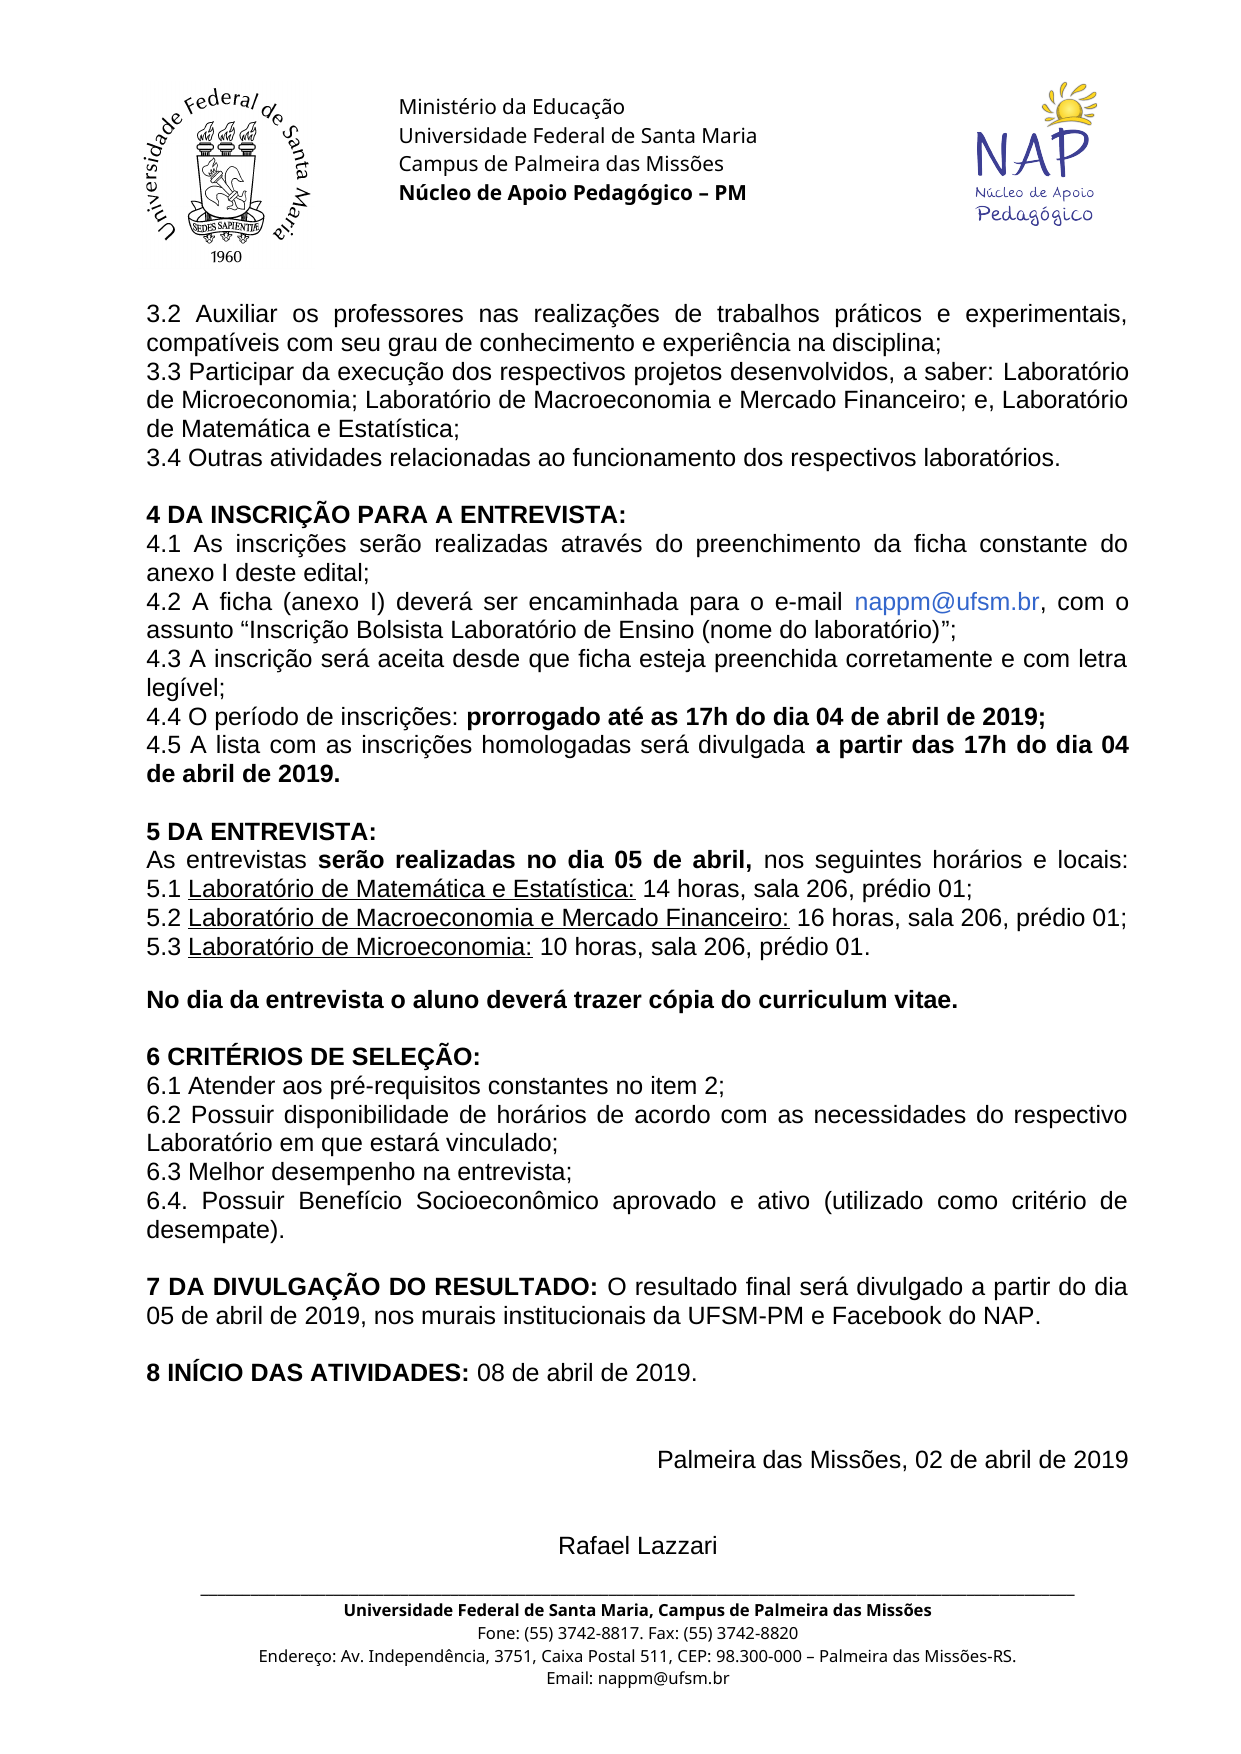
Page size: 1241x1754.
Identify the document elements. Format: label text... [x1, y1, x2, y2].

text 4.4 O período de inscrições: prorrogado até as 17h do dia 04 de abril de 2019; [146, 702, 1129, 731]
text 3.4 Outras atividades relacionadas ao funcionamento dos respectivos laboratórios. [146, 443, 1129, 472]
text As entrevistas serão realizadas no dia 05 de abril, nos seguintes horários e locais: 5.1 Laboratório de Matemática e Estatística: 14 horas, sala 206, prédio 01; [146, 846, 1129, 903]
text 7 DA DIVULGAÇÃO DO RESULTADO: O resultado final será divulgado a partir do dia 05 de abril de 2019, nos murais institucionais da UFSM-PM e Facebook do NAP. [146, 1272, 1129, 1329]
text 4 DA INSCRIÇÃO PARA A ENTREVISTA: [146, 501, 1129, 529]
text Rafael Lazzari [146, 1531, 1129, 1559]
text 4.3 A inscrição será aceita desde que ficha esteja preenchida corretamente e com letra legível; [146, 644, 1129, 702]
text 4.1 As inscrições serão realizadas através do preenchimento da ficha constante do anexo I deste edital; [146, 529, 1129, 587]
text 6 CRITÉRIOS DE SELEÇÃO: [146, 1042, 1129, 1071]
text 6.2 Possuir disponibilidade de horários de acordo com as necessidades do respectivo Laboratório em que estará vinculado; [146, 1099, 1129, 1157]
text Palmeira das Missões, 02 de abril de 2019 [146, 1444, 1129, 1473]
text 5 DA ENTREVISTA: [146, 817, 1129, 846]
text 4.5 A lista com as inscrições homologadas será divulgada a partir das 17h do dia 04 de abril de 2019. [146, 731, 1129, 788]
text 4.2 A ficha (anexo I) deverá ser encaminhada para o e-mail nappm@ufsm.br, com o assunto “Inscrição Bolsista Laboratório de Ensino (nome do laboratório)”; [146, 587, 1129, 644]
text 8 INÍCIO DAS ATIVIDADES: 08 de abril de 2019. [146, 1358, 1129, 1387]
text 3.2 Auxiliar os professores nas realizações de trabalhos práticos e experimentais, compatíveis com seu grau de conhecimento e experiência na disciplina; [146, 299, 1129, 357]
text 6.4. Possuir Benefício Socioeconômico aprovado e ativo (utilizado como critério de desempate). [146, 1186, 1129, 1243]
picture [975, 81, 1098, 226]
text 5.3 Laboratório de Microeconomia: 10 horas, sala 206, prédio 01. [146, 932, 1129, 961]
text 3.3 Participar da execução dos respectivos projetos desenvolvidos, a saber: Laboratório de Microeconomia; Laboratório de Macroeconomia e Mercado Financeiro; e, Laboratório de Matemática e Estatística; [146, 357, 1129, 443]
text 6.3 Melhor desempenho na entrevista; [146, 1157, 1129, 1186]
text 6.1 Atender aos pré-requisitos constantes no item 2; [146, 1071, 1129, 1099]
text No dia da entrevista o aluno deverá trazer cópia do curriculum vitae. [146, 984, 1129, 1013]
text 5.2 Laboratório de Macroeconomia e Mercado Financeiro: 16 horas, sala 206, prédio 01; [146, 903, 1129, 932]
